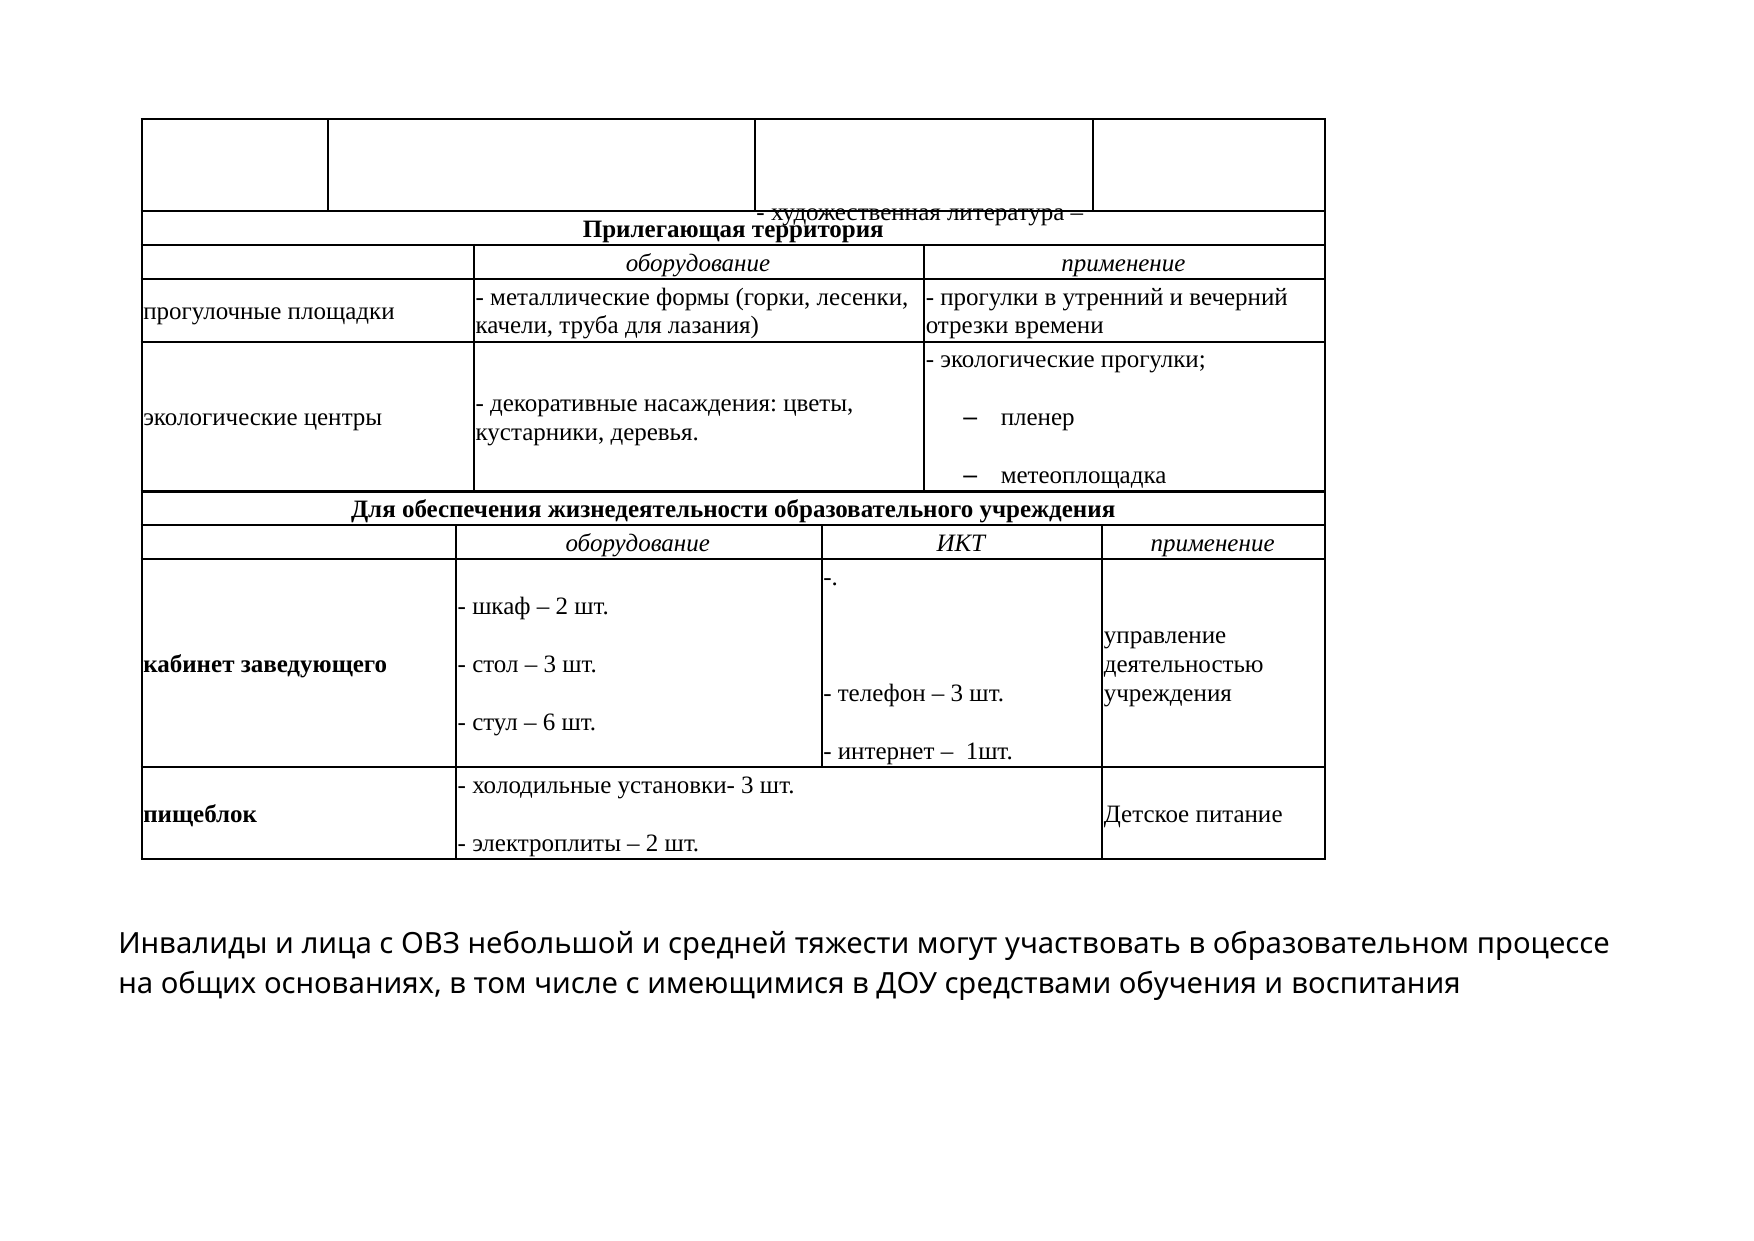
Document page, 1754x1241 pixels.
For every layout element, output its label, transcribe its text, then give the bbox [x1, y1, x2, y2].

table_cell [755, 860, 822, 886]
table_cell [328, 860, 438, 886]
table_cell управление деятельностью учреждения [1103, 560, 1324, 766]
table_cell [1093, 860, 1102, 886]
table_cell - декоративные насаждения: цветы, кустарники, деревья. [475, 343, 923, 490]
table_cell - металлические формы (горки, лесенки, качели, труба для лазания) [475, 280, 923, 341]
table_cell - экологические прогулки; пленер метеоплощадка [925, 343, 1324, 490]
table_cell [945, 860, 1093, 886]
table_cell [143, 120, 327, 210]
table_cell прогулочные площадки [143, 280, 473, 341]
table_cell [143, 246, 473, 278]
table_cell -. - телефон – 3 шт. - интернет – 1шт. [823, 560, 1101, 766]
table_cell [1102, 860, 1325, 886]
table_cell оборудование [457, 526, 821, 558]
table_cell применение [925, 246, 1324, 278]
table_cell пищеблок [143, 768, 455, 858]
table_cell - шкаф – 2 шт. - стол – 3 шт. - стул – 6 шт. [457, 560, 821, 766]
table_cell [924, 860, 945, 886]
table_cell - прогулки в утренний и вечерний отрезки времени [925, 280, 1324, 341]
table_cell [456, 860, 474, 886]
table_cell Прилегающая территория [143, 212, 1324, 244]
table_cell [438, 860, 456, 886]
table_cell Для обеспечения жизнедеятельности образовательного учреждения [143, 493, 1324, 524]
table_cell [1094, 120, 1324, 210]
table_cell - холодильные установки- 3 шт. - электроплиты – 2 шт. [457, 768, 1101, 858]
table_cell оборудование [475, 246, 923, 278]
table_cell [329, 120, 754, 210]
table_cell - периодическая печать; - методические пособия; - материалы конкурсов; - опыт работы педагогов. - учебно-методическая литература по программе «От рождения до школы» - для каждой возрастной группы; - художественная литература – в соответствии с программой [756, 120, 1092, 210]
table_cell экологические центры [143, 343, 473, 490]
table_cell [143, 526, 455, 558]
table_cell Детское питание [1103, 768, 1324, 858]
table_cell применение [1103, 526, 1324, 558]
table_cell [474, 860, 755, 886]
text Инвалиды и лица с ОВЗ небольшой и средней тяжести могут участвовать в образовательном процессе на общих основаниях, в том числе с имеющимися в ДОУ средствами обучения и воспитания [118, 922, 1636, 1002]
table_cell [142, 860, 328, 886]
table_cell [822, 860, 924, 886]
table_cell ИКТ [823, 526, 1101, 558]
table_cell кабинет заведующего [143, 560, 455, 766]
